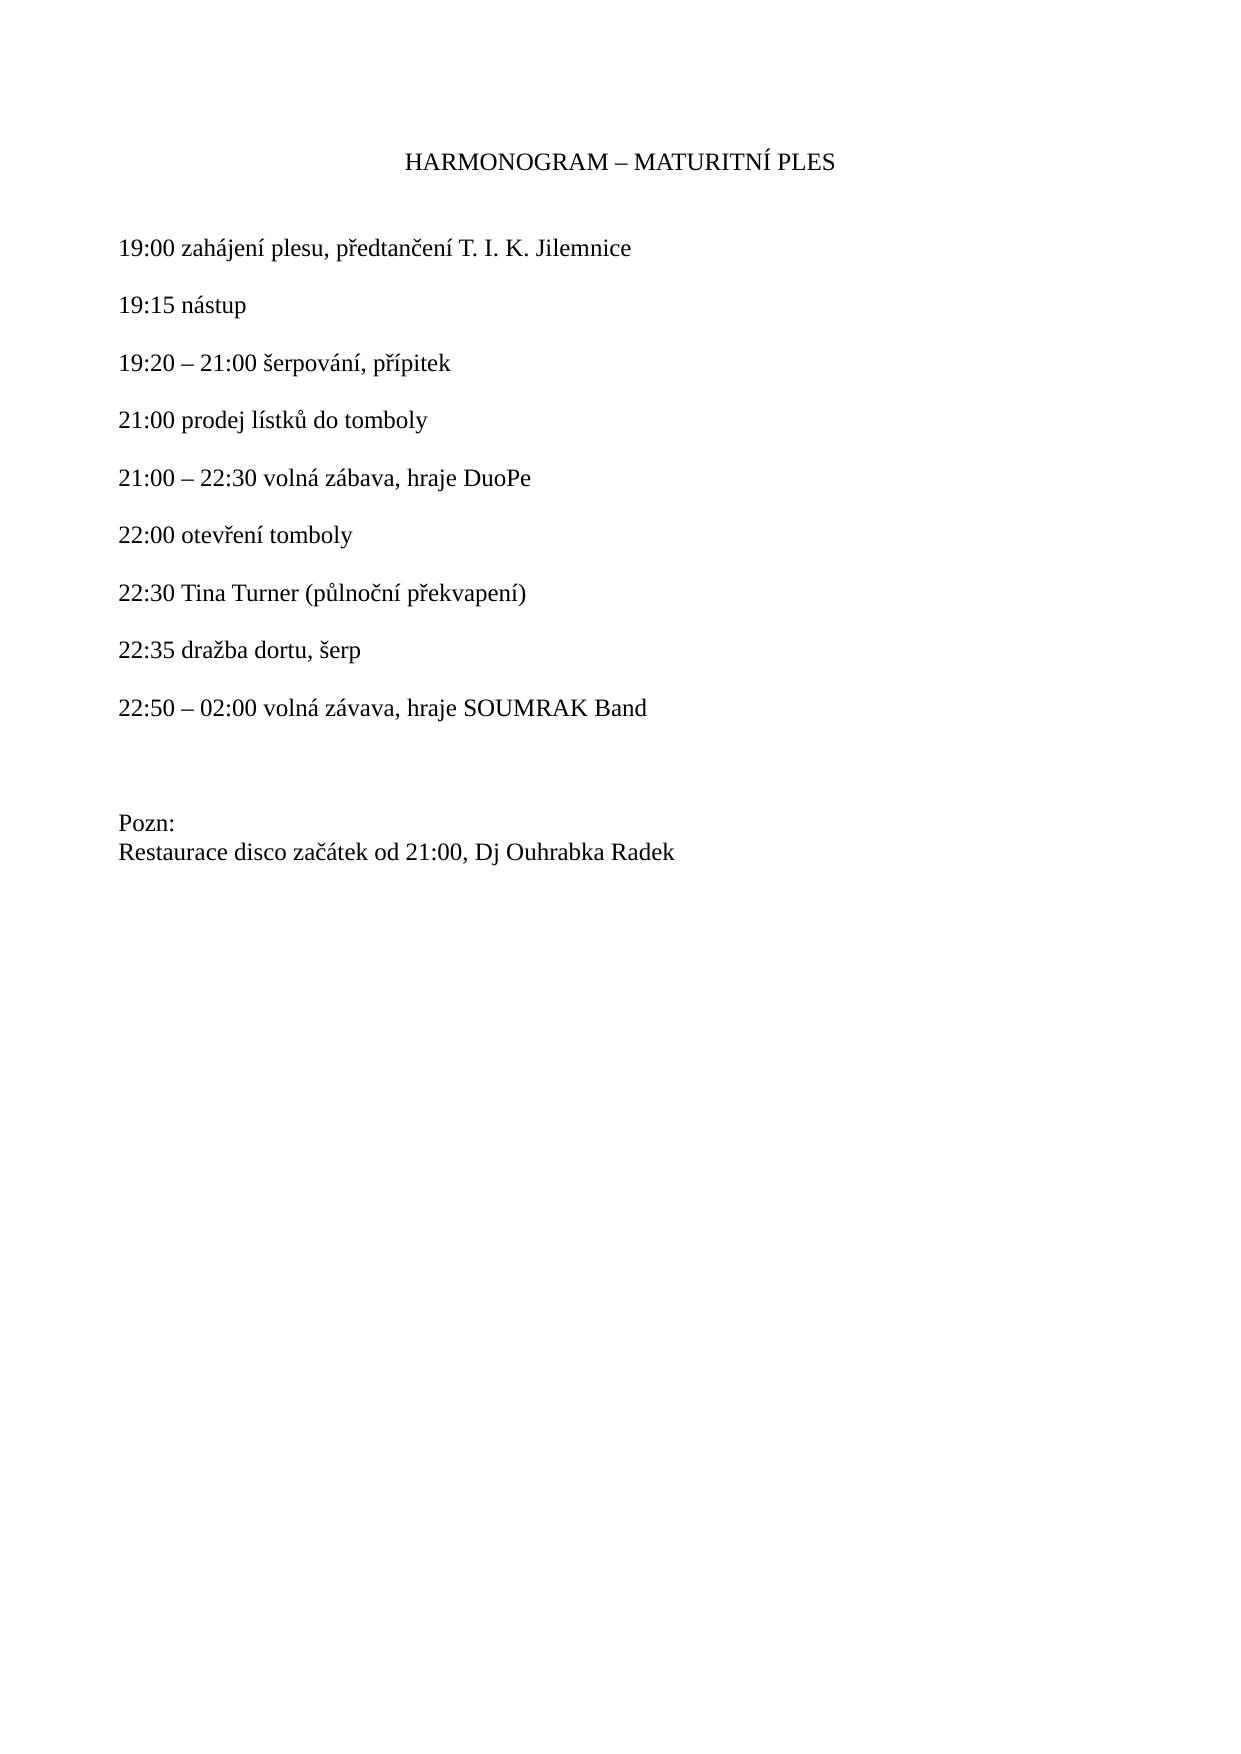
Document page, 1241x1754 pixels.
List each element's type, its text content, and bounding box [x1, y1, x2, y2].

text 21:00 prodej lístků do tomboly [118, 406, 1122, 434]
text 22:00 otevření tomboly [118, 521, 1122, 549]
text HARMONOGRAM – MATURITNÍ PLES [118, 147, 1122, 176]
text 22:30 Tina Turner (půlnoční překvapení) [118, 578, 1122, 607]
text 22:50 – 02:00 volná závava, hraje SOUMRAK Band [118, 693, 1122, 722]
text 21:00 – 22:30 volná zábava, hraje DuoPe [118, 463, 1122, 492]
text Restaurace disco začátek od 21:00, Dj Ouhrabka Radek [118, 837, 1122, 866]
text 19:20 – 21:00 šerpování, přípitek [118, 348, 1122, 377]
text 19:00 zahájení plesu, předtančení T. I. K. Jilemnice [118, 233, 1122, 262]
text 22:35 dražba dortu, šerp [118, 636, 1122, 664]
text Pozn: [118, 808, 1122, 837]
text 19:15 nástup [118, 291, 1122, 319]
